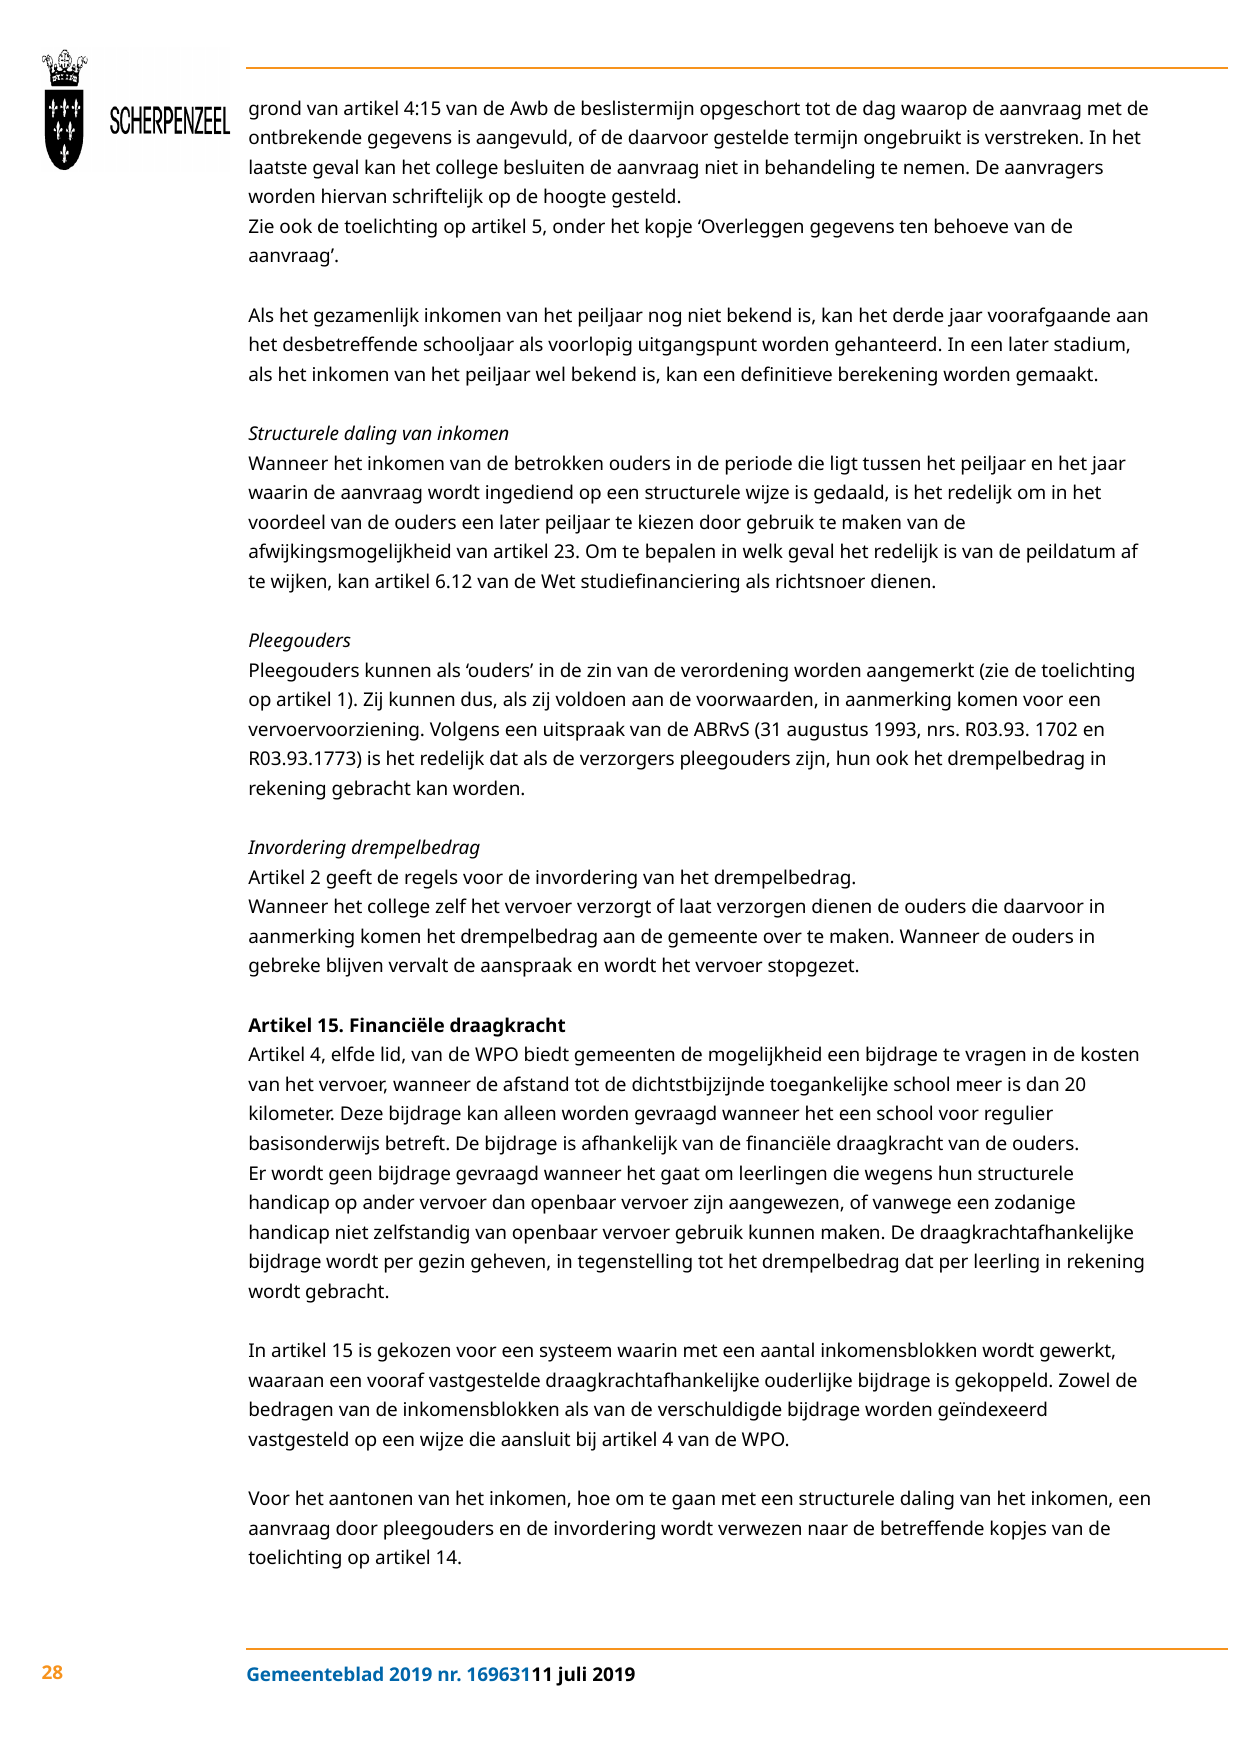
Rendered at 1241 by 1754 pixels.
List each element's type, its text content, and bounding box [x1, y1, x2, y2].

text In artikel 15 is gekozen voor een systeem waarin met een aantal inkomensblokken wordt gewerkt, waaraan een vooraf vastgestelde draagkrachtafhankelijke ouderlijke bijdrage is gekoppeld. Zowel de bedragen van de inkomensblokken als van de verschuldigde bijdrage worden geïndexeerd vastgesteld op een wijze die aansluit bij artikel 4 van de WPO. [248, 1337, 1152, 1452]
text Artikel 4, elfde lid, van de WPO biedt gemeenten de mogelijkheid een bijdrage te vragen in de kosten van het vervoer, wanneer de afstand tot de dichtstbijzijnde toegankelijke school meer is dan 20 kilometer. Deze bijdrage kan alleen worden gevraagd wanneer het een school voor regulier basisonderwijs betreft. De bijdrage is afhankelijk van de financiële draagkracht van de ouders. [248, 1041, 1152, 1156]
text Invordering drempelbedrag [248, 834, 1152, 860]
text Artikel 2 geeft de regels voor de invordering van het drempelbedrag. [248, 864, 1152, 890]
text Artikel 15. Financiële draagkracht [248, 1012, 1152, 1038]
text Er wordt geen bijdrage gevraagd wanneer het gaat om leerlingen die wegens hun structurele handicap op ander vervoer dan openbaar vervoer zijn aangewezen, of vanwege een zodanige handicap niet zelfstandig van openbaar vervoer gebruik kunnen maken. De draagkrachtafhankelijke bijdrage wordt per gezin geheven, in tegenstelling tot het drempelbedrag dat per leerling in rekening wordt gebracht. [248, 1160, 1152, 1304]
text grond van artikel 4:15 van de Awb de beslistermijn opgeschort tot de dag waarop de aanvraag met de ontbrekende gegevens is aangevuld, of de daarvoor gestelde termijn ongebruikt is verstreken. In het laatste geval kan het college besluiten de aanvraag niet in behandeling te nemen. De aanvragers worden hiervan schriftelijk op de hoogte gesteld. [248, 95, 1152, 209]
text Als het gezamenlijk inkomen van het peiljaar nog niet bekend is, kan het derde jaar voorafgaande aan het desbetreffende schooljaar als voorlopig uitgangspunt worden gehanteerd. In een later stadium, als het inkomen van het peiljaar wel bekend is, kan een definitieve berekening worden gemaakt. [248, 302, 1152, 387]
text Voor het aantonen van het inkomen, hoe om te gaan met een structurele daling van het inkomen, een aanvraag door pleegouders en de invordering wordt verwezen naar de betreffende kopjes van de toelichting op artikel 14. [248, 1485, 1152, 1570]
text Pleegouders [248, 627, 1152, 653]
text Wanneer het inkomen van de betrokken ouders in de periode die ligt tussen het peiljaar en het jaar waarin de aanvraag wordt ingediend op een structurele wijze is gedaald, is het redelijk om in het voordeel van de ouders een later peiljaar te kiezen door gebruik te maken van de afwijkingsmogelijkheid van artikel 23. Om te bepalen in welk geval het redelijk is van de peildatum af te wijken, kan artikel 6.12 van de Wet studiefinanciering als richtsnoer dienen. [248, 450, 1152, 594]
text Pleegouders kunnen als ‘ouders’ in de zin van de verordening worden aangemerkt (zie de toelichting op artikel 1). Zij kunnen dus, als zij voldoen aan de voorwaarden, in aanmerking komen voor een vervoervoorziening. Volgens een uitspraak van de ABRvS (31 augustus 1993, nrs. R03.93. 1702 en R03.93.1773) is het redelijk dat als de verzorgers pleegouders zijn, hun ook het drempelbedrag in rekening gebracht kan worden. [248, 657, 1152, 801]
text Structurele daling van inkomen [248, 420, 1152, 446]
picture [41, 47, 231, 172]
text Wanneer het college zelf het vervoer verzorgt of laat verzorgen dienen de ouders die daarvoor in aanmerking komen het drempelbedrag aan de gemeente over te maken. Wanneer de ouders in gebreke blijven vervalt de aanspraak en wordt het vervoer stopgezet. [248, 893, 1152, 978]
text Zie ook de toelichting op artikel 5, onder het kopje ‘Overleggen gegevens ten behoeve van de aanvraag’. [248, 213, 1152, 268]
